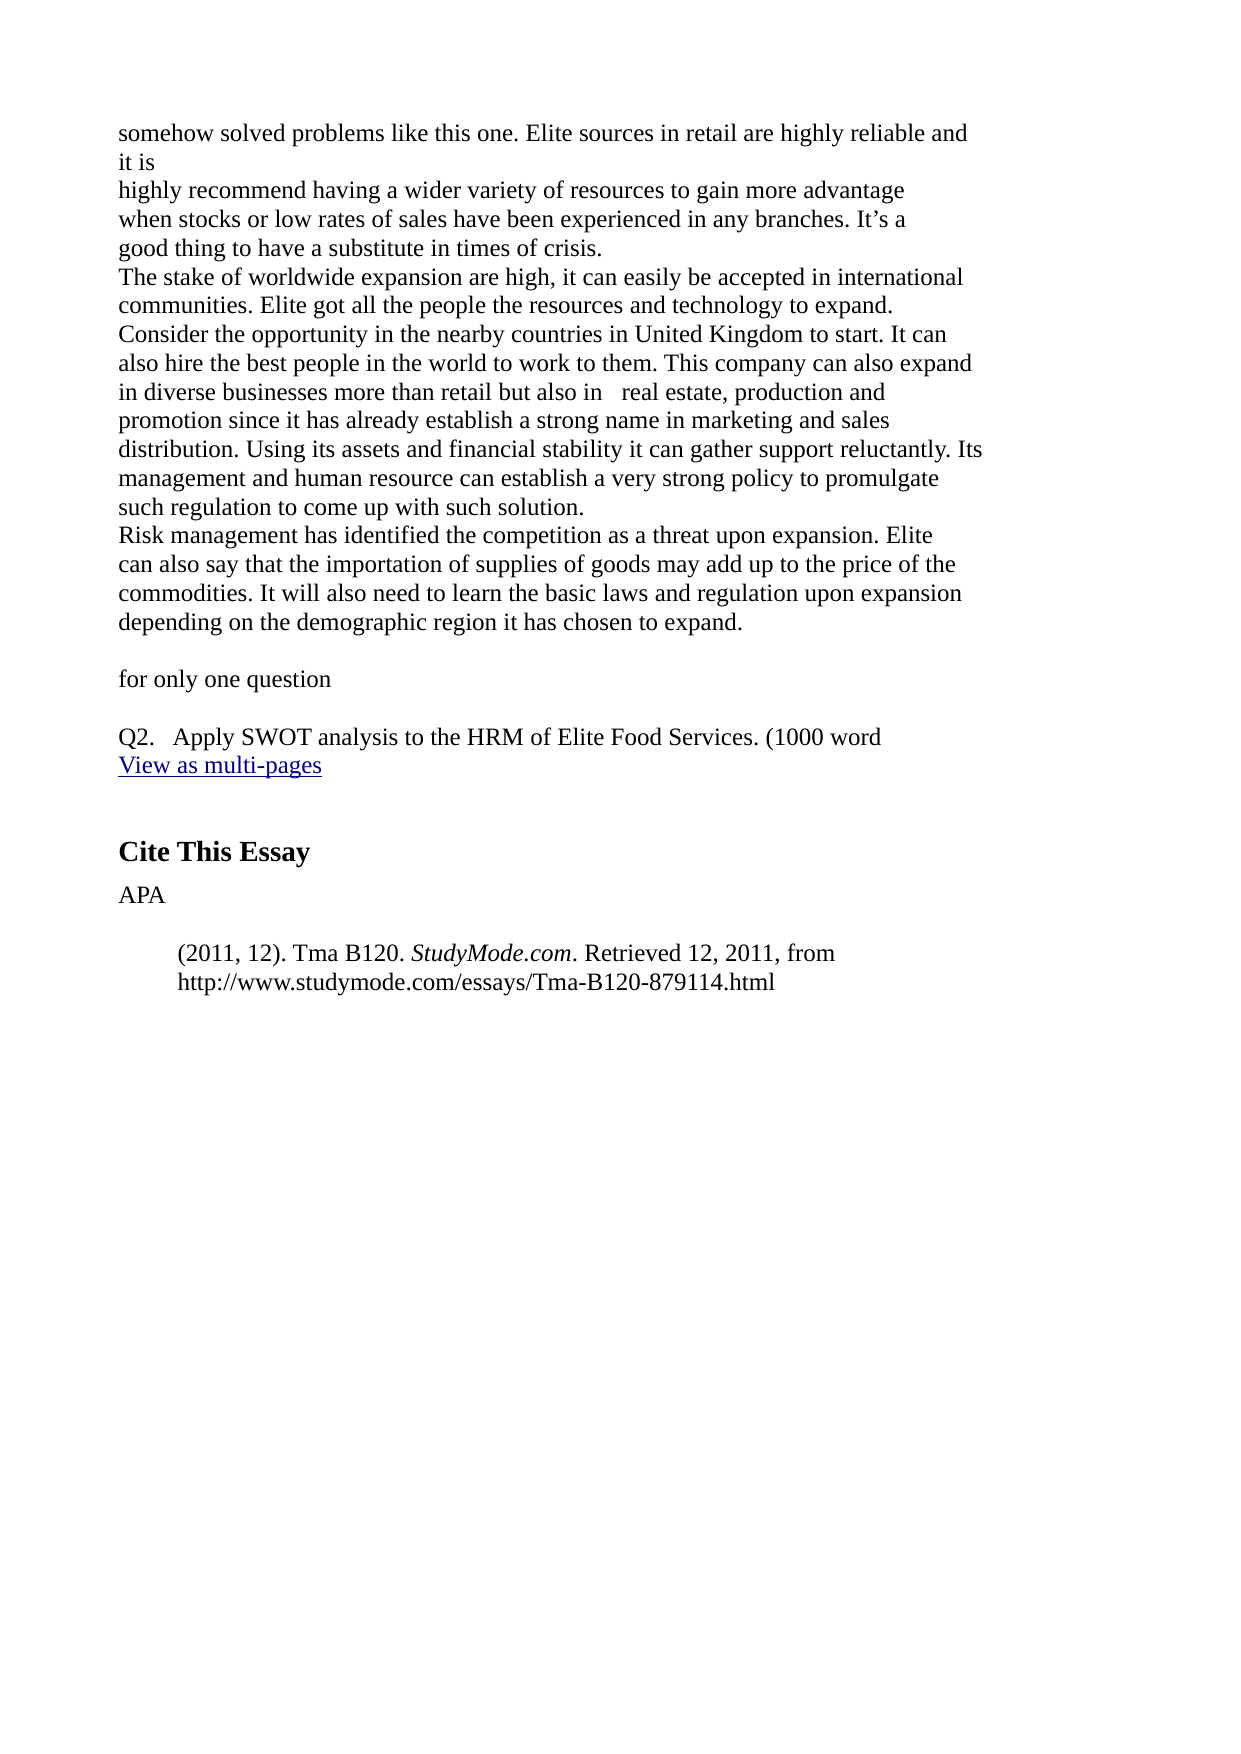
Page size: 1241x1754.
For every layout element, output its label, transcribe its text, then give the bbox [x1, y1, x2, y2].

text View as multi-pages [118, 751, 1122, 779]
text (2011, 12). Tma B120. StudyMode.com. Retrieved 12, 2011, from http://www.studymode.com/essays/Tma-B120-879114.html [177, 938, 1122, 996]
subtitle Cite This Essay [118, 834, 1122, 867]
text highly recommend having a wider variety of resources to gain more advantage when stocks or low rates of sales have been experienced in any branches. It’s a good thing to have a substitute in times of crisis. The stake of worldwide expansion are high, it can easily be accepted in international communities. Elite got all the people the resources and technology to expand. Consider the opportunity in the nearby countries in United Kingdom to start. It can also hire the best people in the world to work to them. This company can also expand in diverse businesses more than retail but also in real estate, production and promotion since it has already establish a strong name in marketing and sales distribution. Using its assets and financial stability it can gather support reluctantly. Its management and human resource can establish a very strong policy to promulgate such regulation to come up with such solution. Risk management has identified the competition as a threat upon expansion. Elite can also say that the importation of supplies of goods may add up to the price of the commodities. It will also need to learn the basic laws and regulation upon expansion depending on the demographic region it has chosen to expand. for only one question Q2. Apply SWOT analysis to the HRM of Elite Food Services. (1000 word [118, 176, 1122, 751]
text somehow solved problems like this one. Elite sources in retail are highly reliable and it is [118, 118, 1122, 176]
subtitle APA [118, 880, 1122, 909]
